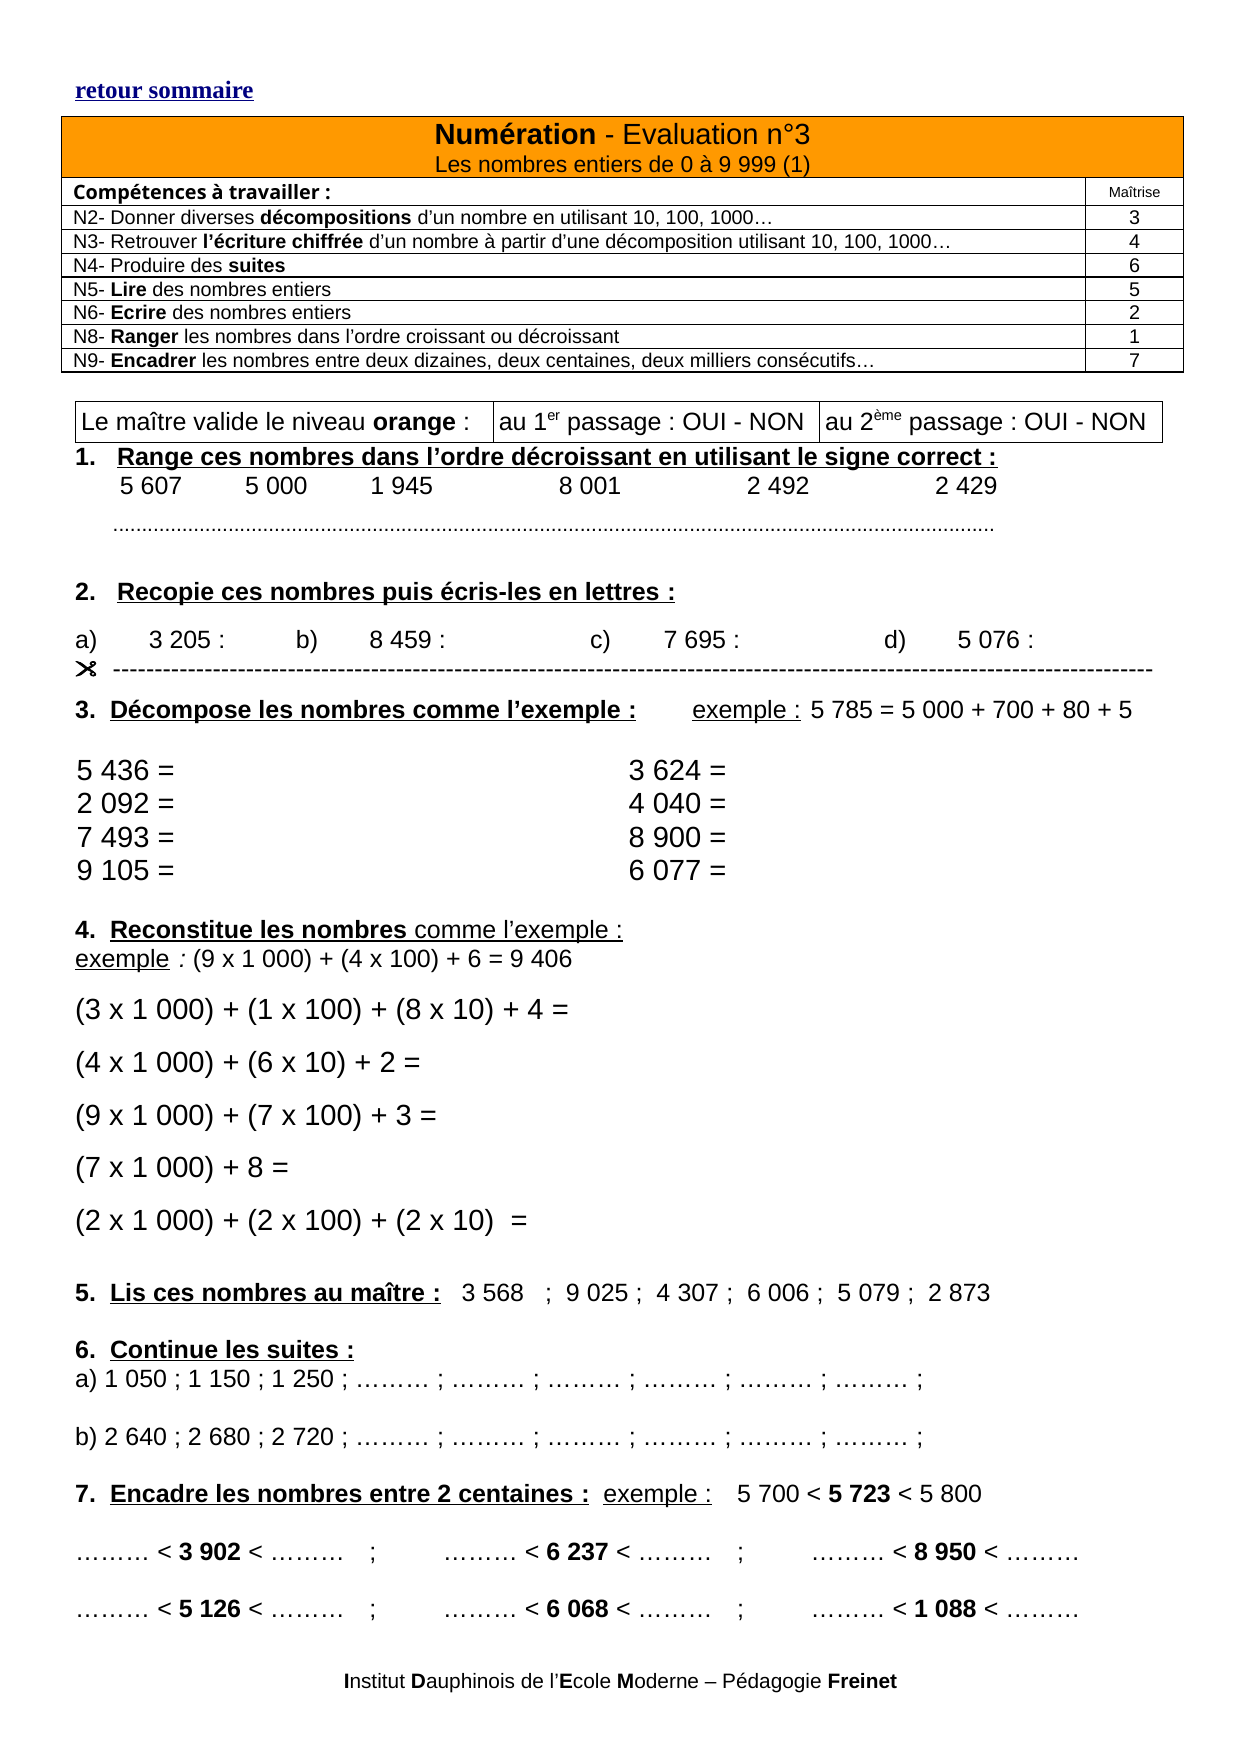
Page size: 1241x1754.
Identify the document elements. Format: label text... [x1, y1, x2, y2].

table_cell N8- Ranger les nombres dans l’ordre croissant ou décroissant [62, 325, 1085, 348]
text b) 2 640 ; 2 680 ; 2 720 ; ……… ; ……… ; ……… ; ……… ; ……… ; ……… ; [75, 1422, 1165, 1450]
table_cell 3 [1086, 206, 1183, 229]
text ......................................................................................................................................................... [112, 512, 1165, 536]
text exemple : (9 x 1 000) + (4 x 100) + 6 = 9 406 [75, 944, 1165, 973]
text (7 x 1 000) + 8 = [75, 1150, 1165, 1184]
table_header au 1er passage : OUI - NON [494, 402, 819, 442]
text (3 x 1 000) + (1 x 100) + (8 x 10) + 4 = [75, 992, 1165, 1026]
table_header Le maître valide le niveau orange : [76, 402, 493, 442]
text a) 3 205 : b) 8 459 : c) 7 695 : d) 5 076 : [75, 625, 1165, 654]
table_cell 2 092 = [76, 786, 628, 820]
table_header 5 436 = [76, 753, 628, 786]
text retour sommaire [75, 75, 1165, 104]
text 4. Reconstitue les nombres comme l’exemple : [75, 916, 1165, 944]
table_cell 9 105 = [76, 853, 628, 887]
table_cell 2 [1086, 301, 1183, 324]
text 5. Lis ces nombres au maître : 3 568 ; 9 025 ; 4 307 ; 6 006 ; 5 079 ; 2 873 [75, 1278, 1165, 1307]
table_cell 6 [1086, 254, 1183, 276]
text 6. Continue les suites : [75, 1335, 1165, 1364]
table_cell 7 [1086, 349, 1183, 371]
text (9 x 1 000) + (7 x 100) + 3 = [75, 1098, 1165, 1131]
text a) 1 050 ; 1 150 ; 1 250 ; ……… ; ……… ; ……… ; ……… ; ……… ; ……… ; [75, 1364, 1165, 1393]
text (4 x 1 000) + (6 x 10) + 2 = [75, 1045, 1165, 1078]
table_cell 7 493 = [76, 820, 628, 853]
table_cell 1 [1086, 325, 1183, 348]
table_header 3 624 = [628, 753, 1181, 786]
text 7. Encadre les nombres entre 2 centaines : exemple : 5 700 < 5 723 < 5 800 [75, 1479, 1165, 1508]
text 5 607 5 000 1 945 8 001 2 492 2 429 [112, 471, 1165, 499]
table_cell N5- Lire des nombres entiers [62, 278, 1085, 300]
text ……… < 5 126 < ……… ; ……… < 6 068 < ……… ; ……… < 1 088 < ……… [75, 1594, 1165, 1623]
table_cell 6 077 = [628, 853, 1181, 887]
text 2. Recopie ces nombres puis écris-les en lettres : [75, 577, 1165, 606]
table_cell N4- Produire des suites [62, 254, 1085, 276]
table_cell N2- Donner diverses décompositions d’un nombre en utilisant 10, 100, 1000… [62, 206, 1085, 229]
table_cell 8 900 = [628, 820, 1181, 853]
text ……… < 3 902 < ……… ; ……… < 6 237 < ……… ; ……… < 8 950 < ……… [75, 1537, 1165, 1565]
table_cell 4 040 = [628, 786, 1181, 820]
table_cell N3- Retrouver l’écriture chiffrée d’un nombre à partir d’une décomposition utilisant 10, 100, 1000… [62, 230, 1085, 253]
table_cell Compétences à travailler : [62, 178, 1085, 205]
text 1. Range ces nombres dans l’ordre décroissant en utilisant le signe correct : [75, 442, 1165, 471]
text (2 x 1 000) + (2 x 100) + (2 x 10) = [75, 1203, 1165, 1237]
table_cell N6- Ecrire des nombres entiers [62, 301, 1085, 324]
text 3. Décompose les nombres comme l’exemple : exemple : 5 785 = 5 000 + 700 + 80 + 5 [75, 695, 1165, 724]
table_cell 4 [1086, 230, 1183, 253]
table_cell N9- Encadrer les nombres entre deux dizaines, deux centaines, deux milliers consécutifs… [62, 349, 1085, 371]
table_header au 2ème passage : OUI - NON [820, 402, 1162, 442]
table_cell 5 [1086, 278, 1183, 300]
table_cell Maîtrise [1086, 178, 1183, 205]
table_header Numération - Evaluation n°3 Les nombres entiers de 0 à 9 999 (1) [62, 117, 1183, 177]
list ----------------------------------------------------------------------------------------------------------------------------- [75, 654, 1165, 683]
